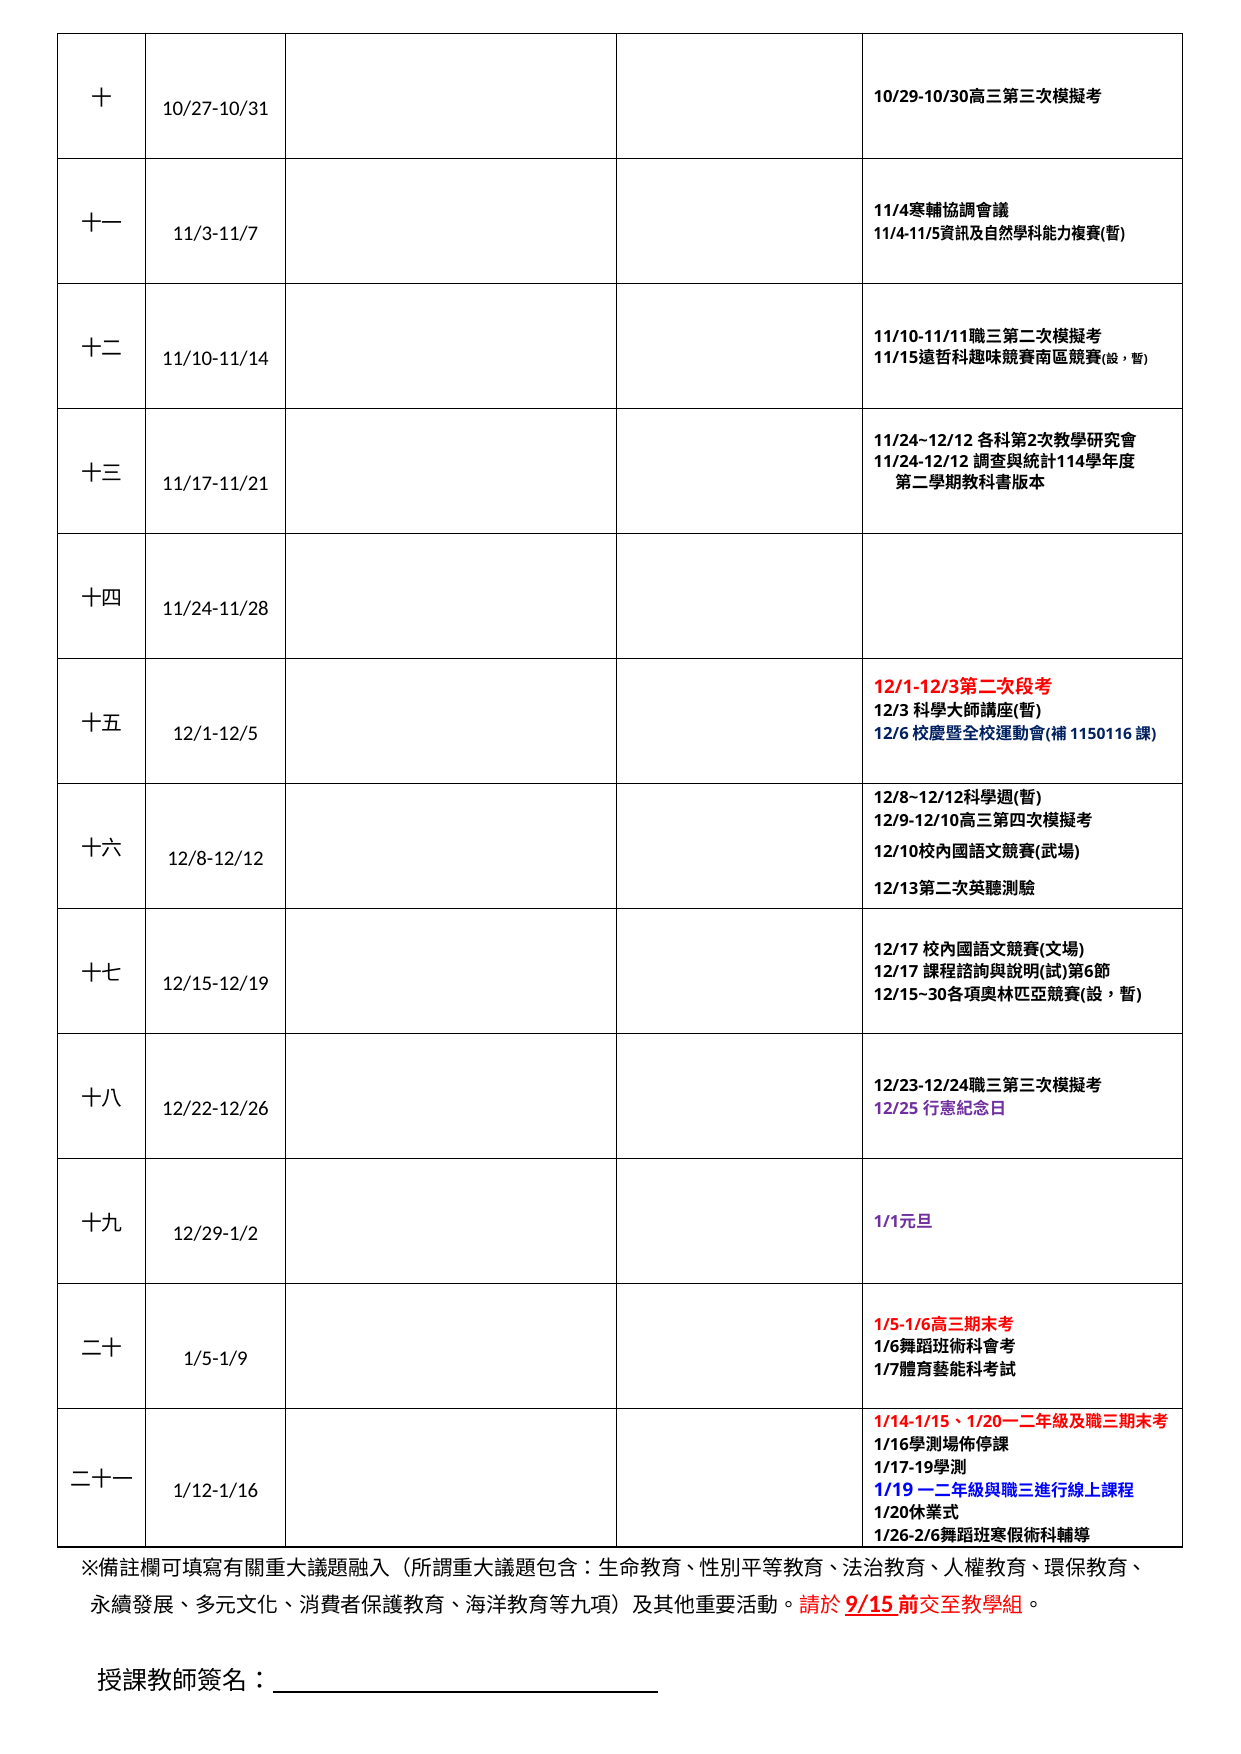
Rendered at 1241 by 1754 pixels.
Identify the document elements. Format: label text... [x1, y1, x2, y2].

table_cell [617, 534, 862, 658]
table_cell 11/17-11/21 [146, 409, 285, 533]
table_cell 十三 [58, 409, 145, 533]
table_cell 12/15-12/19 [146, 909, 285, 1033]
table_cell [286, 34, 616, 158]
table_cell 11/10-11/11職三第二次模擬考 11/15遠哲科趣味競賽南區競賽(設，暫) [863, 284, 1182, 408]
table_cell 11/10-11/14 [146, 284, 285, 408]
table_cell [617, 784, 862, 908]
table_cell [617, 34, 862, 158]
table_cell 十 [58, 34, 145, 158]
table_cell 12/1-12/3第二次段考 12/3 科學大師講座(暫) 12/6校慶暨全校運動會(補1150116課) [863, 659, 1182, 783]
table_cell [286, 1034, 616, 1158]
table_cell [286, 534, 616, 658]
table_cell 11/24-11/28 [146, 534, 285, 658]
table_cell 12/1-12/5 [146, 659, 285, 783]
table_cell [863, 534, 1182, 658]
table_cell 1/1元旦 [863, 1159, 1182, 1283]
table_cell [617, 1159, 862, 1283]
table_cell 12/29-1/2 [146, 1159, 285, 1283]
table_cell [617, 659, 862, 783]
table_cell [286, 659, 616, 783]
table_cell [617, 1284, 862, 1408]
table_cell 10/27-10/31 [146, 34, 285, 158]
table_cell 11/24~12/12 各科第2次教學研究會 11/24-12/12 調查與統計114學年度 第二學期教科書版本 [863, 409, 1182, 533]
table_cell [286, 284, 616, 408]
table_cell 10/29-10/30高三第三次模擬考 [863, 34, 1182, 158]
table_cell 12/8-12/12 [146, 784, 285, 908]
table_cell [286, 159, 616, 283]
table_cell 12/22-12/26 [146, 1034, 285, 1158]
table_cell 11/4寒輔協調會議 11/4-11/5資訊及自然學科能力複賽(暫) [863, 159, 1182, 283]
table_cell 十一 [58, 159, 145, 283]
table_cell 1/5-1/9 [146, 1284, 285, 1408]
table_cell [286, 409, 616, 533]
table_cell [286, 784, 616, 908]
table_cell 二十一 [58, 1409, 145, 1546]
table_cell 11/3-11/7 [146, 159, 285, 283]
table_cell [617, 1034, 862, 1158]
table_cell [286, 1159, 616, 1283]
table_cell [286, 1409, 616, 1546]
table_cell 十六 [58, 784, 145, 908]
table_cell 十九 [58, 1159, 145, 1283]
table_cell 十五 [58, 659, 145, 783]
table_cell 12/23-12/24職三第三次模擬考 12/25 行憲紀念日 [863, 1034, 1182, 1158]
table_cell 十八 [58, 1034, 145, 1158]
table_cell 十二 [58, 284, 145, 408]
table_cell 十七 [58, 909, 145, 1033]
table_cell [617, 409, 862, 533]
table_cell [617, 284, 862, 408]
table_cell 1/12-1/16 [146, 1409, 285, 1546]
table_cell 1/5-1/6高三期末考 1/6舞蹈班術科會考 1/7體育藝能科考試 [863, 1284, 1182, 1408]
table_cell [617, 1409, 862, 1546]
text 授課教師簽名： [53, 1660, 1187, 1697]
table_cell [286, 909, 616, 1033]
table_cell 十四 [58, 534, 145, 658]
table_cell 1/14-1/15、1/20一二年級及職三期末考 1/16學測場佈停課 1/17-19學測 1/19 一二年級與職三進行線上課程 1/20休業式 1/26-2/6舞蹈班寒假術科輔導 [863, 1409, 1182, 1546]
table_cell 二十 [58, 1284, 145, 1408]
text ※備註欄可填寫有關重大議題融入（所謂重大議題包含：生命教育、性別平等教育、法治教育、人權教育、環保教育、 永續發展、多元文化、消費者保護教育、海洋教育等九項）及其他重要活動。請於9/15前交至教學組。 [81, 1548, 1145, 1622]
table_cell [617, 909, 862, 1033]
table_cell 12/17 校內國語文競賽(文場) 12/17 課程諮詢與說明(試)第6節 12/15~30各項奧林匹亞競賽(設，暫) [863, 909, 1182, 1033]
table_cell [617, 159, 862, 283]
table_cell [286, 1284, 616, 1408]
table_cell 12/8~12/12科學週(暫) 12/9-12/10高三第四次模擬考 12/10校內國語文競賽(武場) 12/13第二次英聽測驗 [863, 784, 1182, 908]
